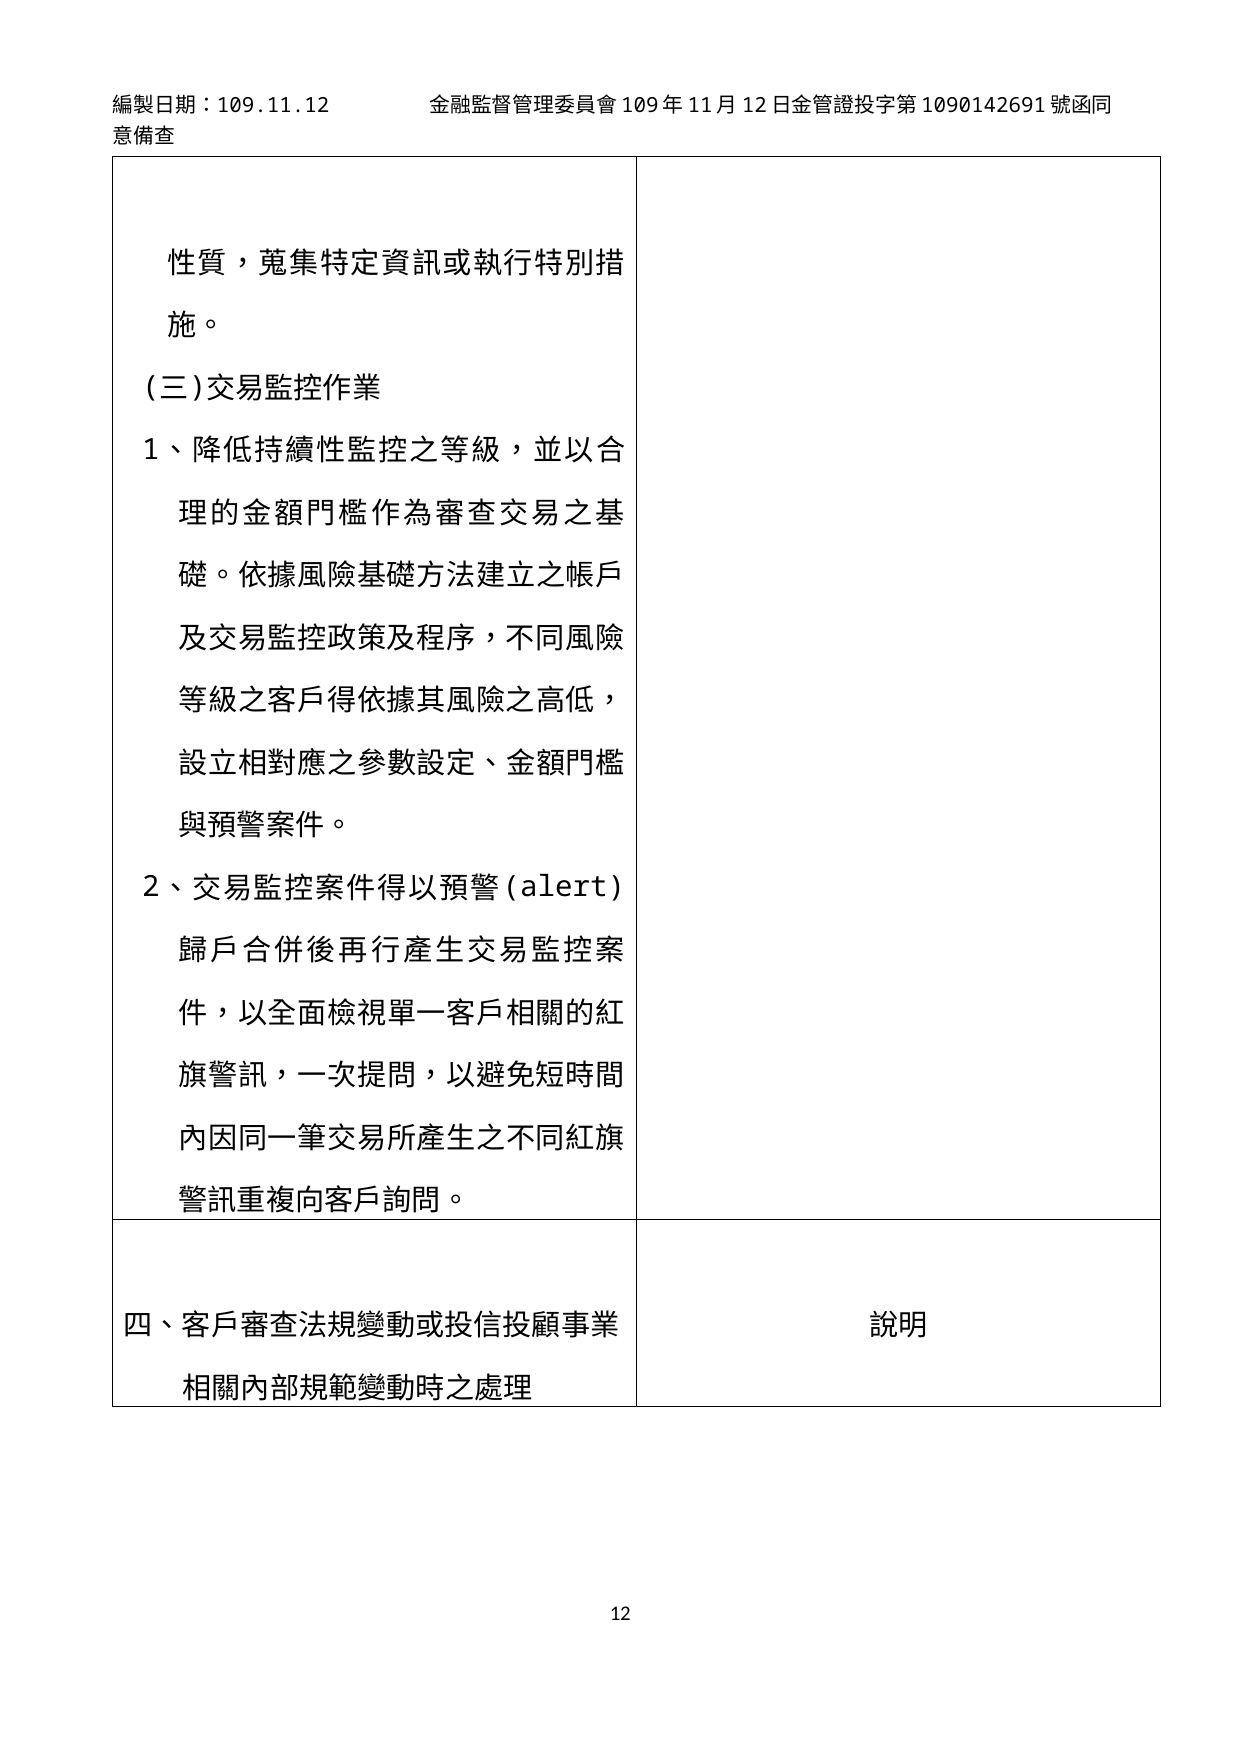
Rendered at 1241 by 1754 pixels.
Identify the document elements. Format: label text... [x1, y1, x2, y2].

table_cell 說明 [637, 1220, 1160, 1406]
table_cell 四、客戶審查法規變動或投信投顧事業相關內部規範變動時之處理 [113, 1220, 636, 1406]
table_cell 性質，蒐集特定資訊或執行特別措施。 (三)交易監控作業 1、降低持續性監控之等級，並以合理的金額門檻作為審查交易之基礎。依據風險基礎方法建立之帳戶及交易監控政策及程序，不同風險等級之客戶得依據其風險之高低，設立相對應之參數設定、金額門檻與預警案件。 2、交易監控案件得以預警(alert)歸戶合併後再行產生交易監控案件，以全面檢視單一客戶相關的紅旗警訊，一次提問，以避免短時間內因同一筆交易所產生之不同紅旗警訊重複向客戶詢問。 [113, 157, 636, 1219]
table_cell [637, 157, 1160, 1219]
